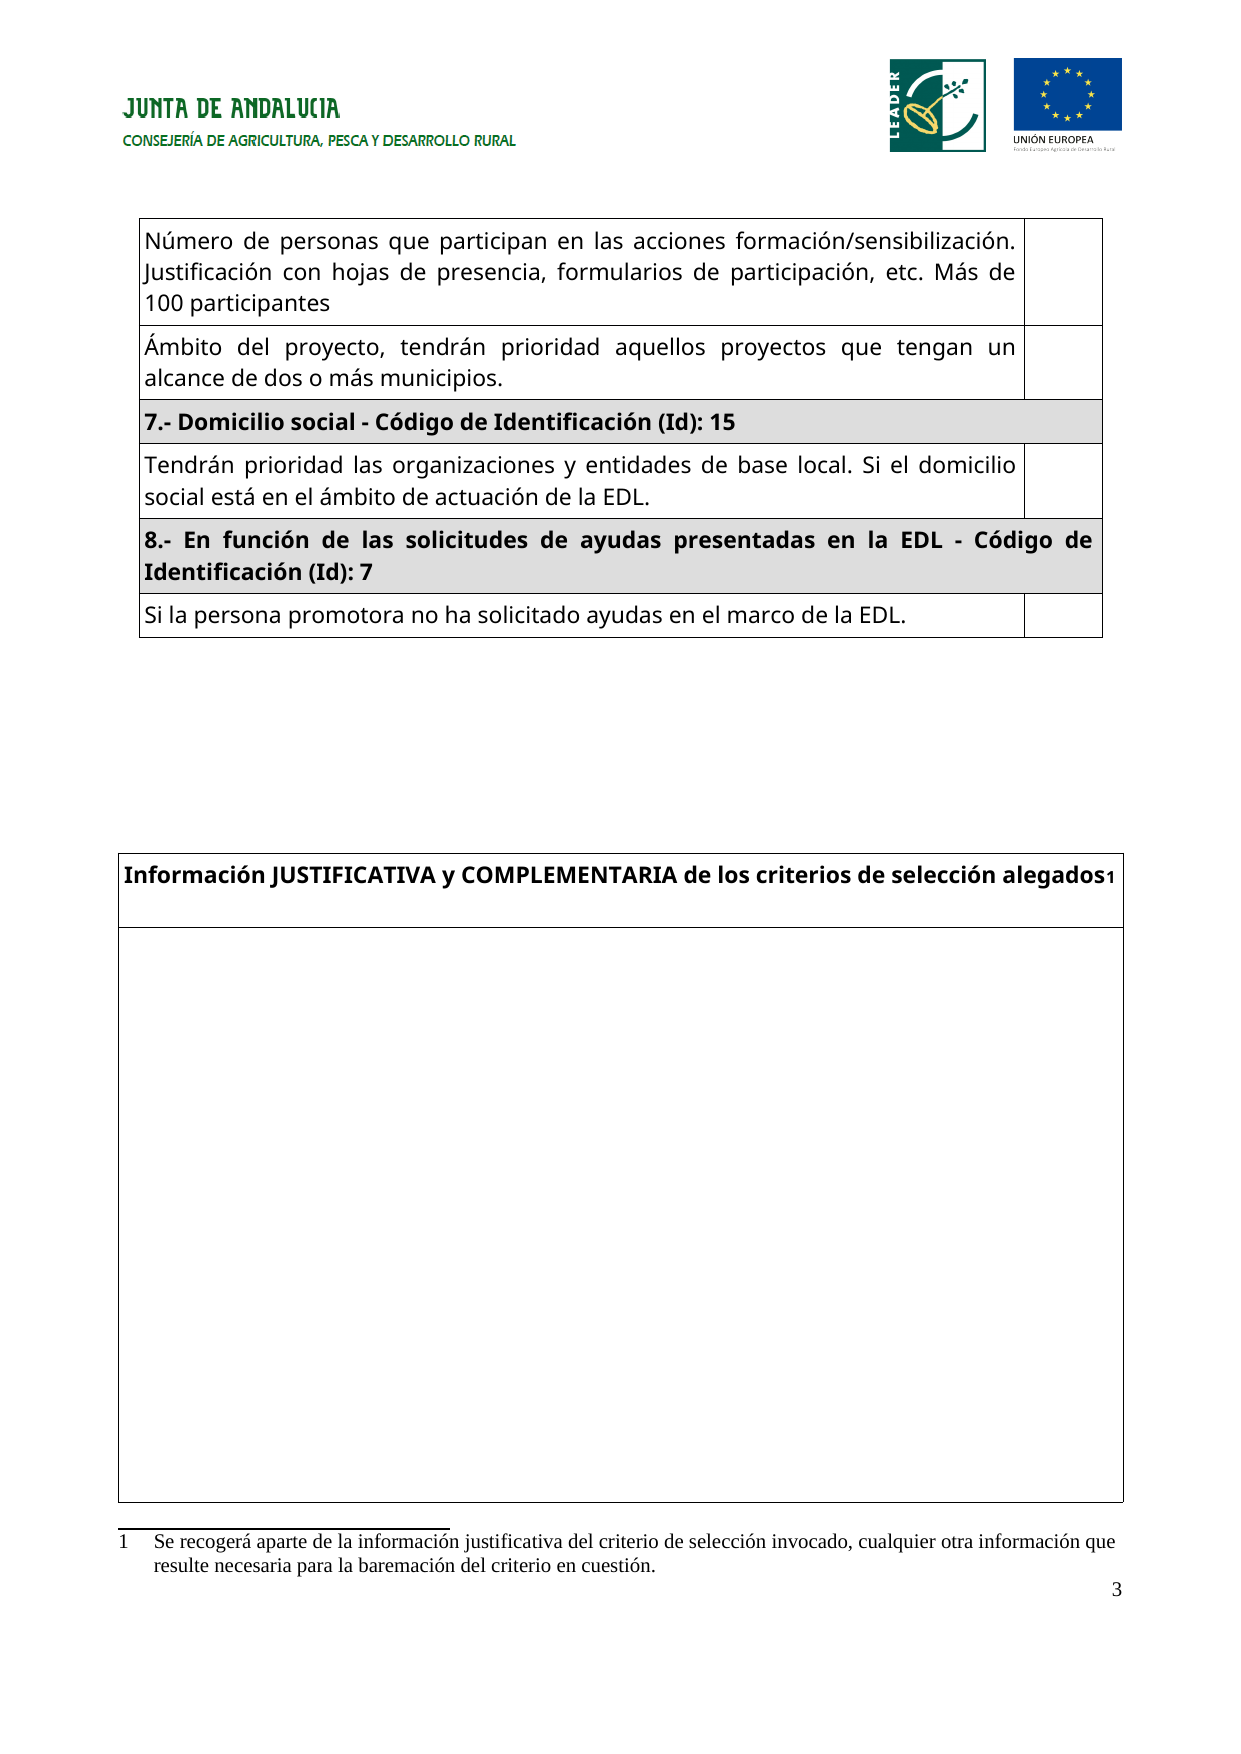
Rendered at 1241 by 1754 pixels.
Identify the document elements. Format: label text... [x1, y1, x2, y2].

table_cell 8.- En función de las solicitudes de ayudas presentadas en la EDL - Código de Identificación (Id): 7 [140, 519, 1102, 593]
table_cell [1025, 444, 1102, 518]
table_header Información JUSTIFICATIVA y COMPLEMENTARIA de los criterios de selección alegados [119, 854, 1123, 927]
table_cell Si la persona promotora no ha solicitado ayudas en el marco de la EDL. [140, 594, 1024, 636]
table_cell [1025, 594, 1102, 636]
table_cell [1025, 326, 1102, 399]
table_cell Tendrán prioridad las organizaciones y entidades de base local. Si el domicilio social está en el ámbito de actuación de la EDL. [140, 444, 1024, 518]
table_cell 7.- Domicilio social - Código de Identificación (Id): 15 [140, 400, 1102, 443]
table_cell Número de personas que participan en las acciones formación/sensibilización. Justificación con hojas de presencia, formularios de participación, etc. Más de 100 participantes [140, 219, 1024, 324]
table_cell Ámbito del proyecto, tendrán prioridad aquellos proyectos que tengan un alcance de dos o más municipios. [140, 326, 1024, 399]
table_cell [1025, 219, 1102, 324]
table_cell [119, 928, 1123, 1502]
